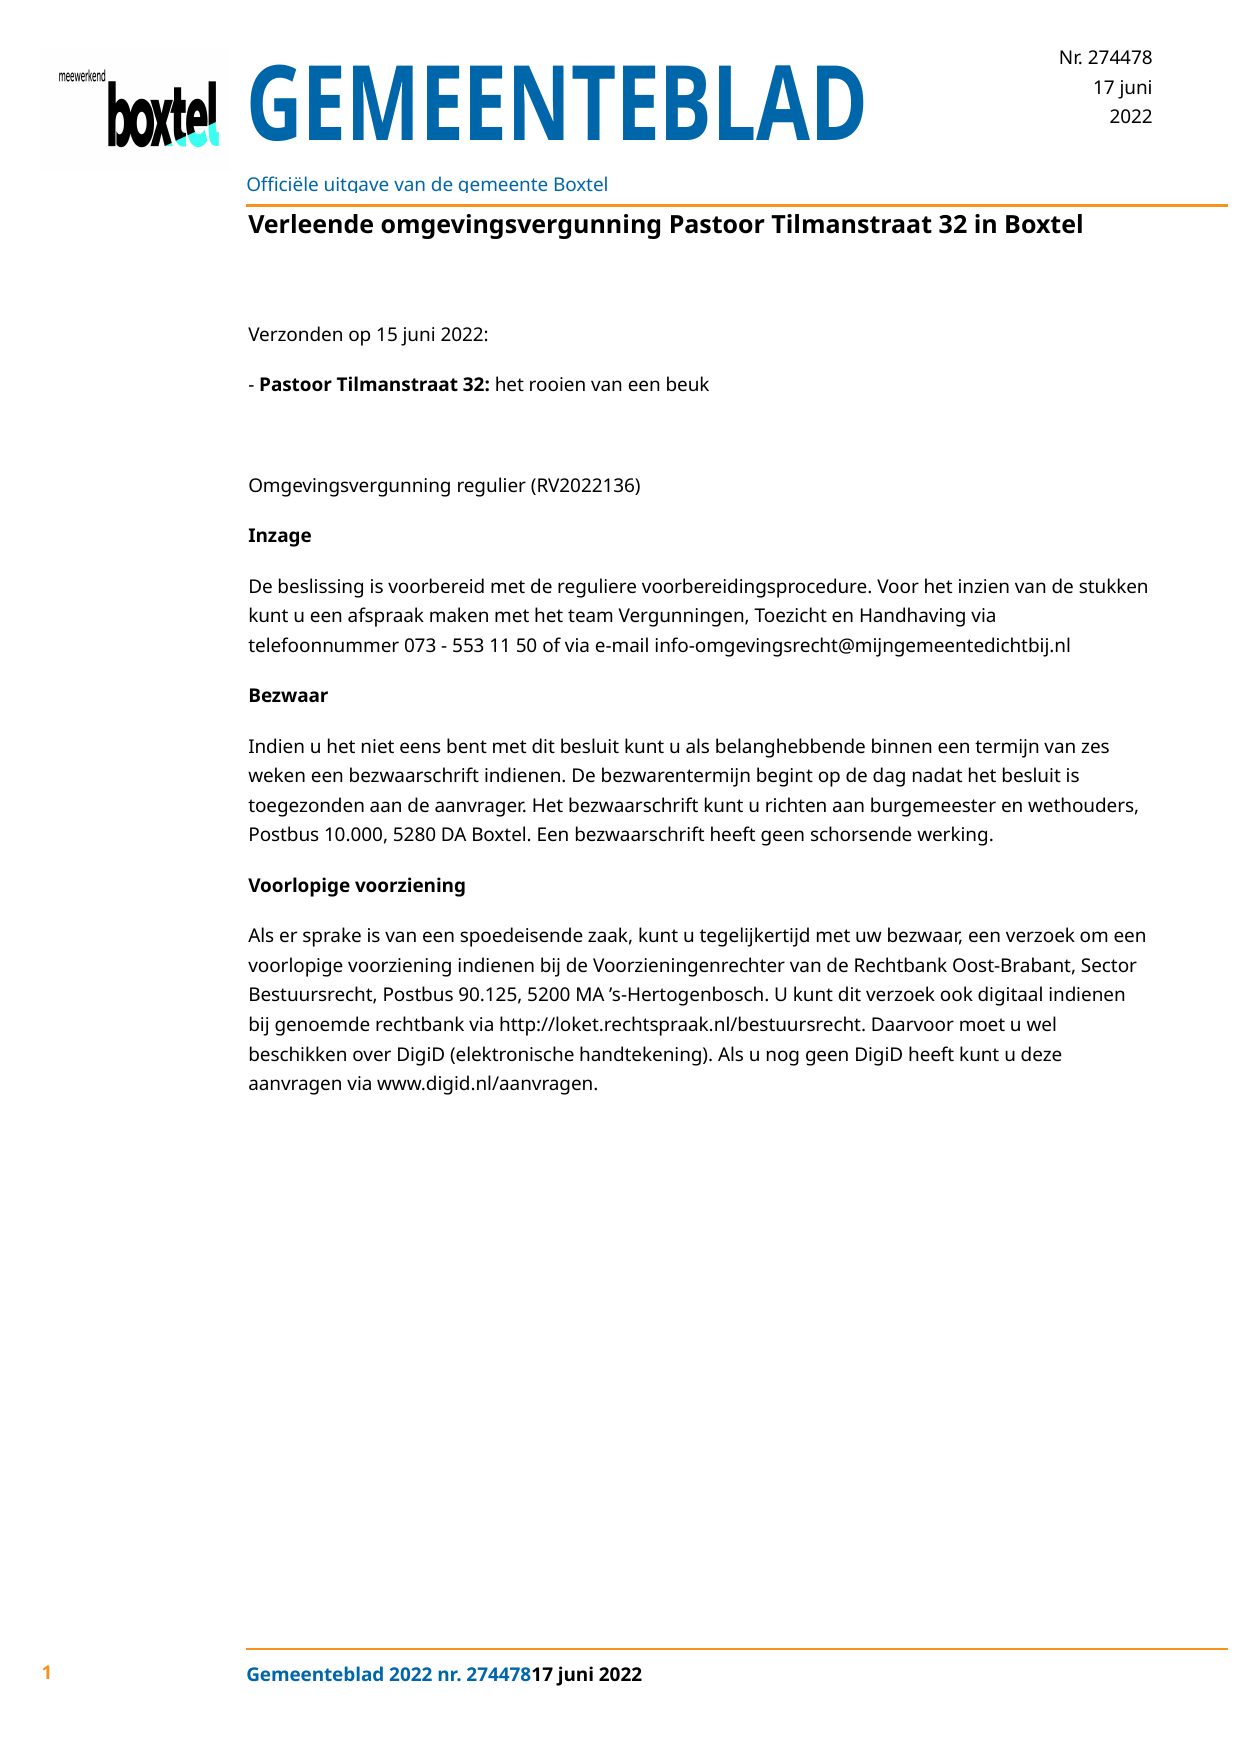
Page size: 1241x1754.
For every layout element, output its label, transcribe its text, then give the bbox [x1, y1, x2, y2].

text Indien u het niet eens bent met dit besluit kunt u als belanghebbende binnen een termijn van zes weken een bezwaarschrift indienen. De bezwarentermijn begint op de dag nadat het besluit is toegezonden aan de aanvrager. Het bezwaarschrift kunt u richten aan burgemeester en wethouders, Postbus 10.000, 5280 DA Boxtel. Een bezwaarschrift heeft geen schorsende werking. [248, 733, 1152, 847]
text Als er sprake is van een spoedeisende zaak, kunt u tegelijkertijd met uw bezwaar, een verzoek om een voorlopige voorziening indienen bij de Voorzieningenrechter van de Rechtbank Oost-Brabant, Sector Bestuursrecht, Postbus 90.125, 5200 MA ’s-Hertogenbosch. U kunt dit verzoek ook digitaal indienen bij genoemde rechtbank via http://loket.rechtspraak.nl/bestuursrecht. Daarvoor moet u wel beschikken over DigiD (elektronische handtekening). Als u nog geen DigiD heeft kunt u deze aanvragen via www.digid.nl/aanvragen. [248, 922, 1152, 1096]
text Inzage [248, 522, 1152, 548]
text Voorlopige voorziening [248, 872, 1152, 898]
picture [41, 47, 231, 172]
text Verzonden op 15 juni 2022: [248, 321, 1152, 346]
text - Pastoor Tilmanstraat 32: het rooien van een beuk [248, 371, 1152, 397]
text De beslissing is voorbereid met de reguliere voorbereidingsprocedure. Voor het inzien van de stukken kunt u een afspraak maken met het team Vergunningen, Toezicht en Handhaving via telefoonnummer 073 - 553 11 50 of via e-mail info-omgevingsrecht@mijngemeentedichtbij.nl [248, 573, 1152, 658]
text Omgevingsvergunning regulier (RV2022136) [248, 472, 1152, 498]
text Bezwaar [248, 682, 1152, 708]
text Verleende omgevingsvergunning Pastoor Tilmanstraat 32 in Boxtel [248, 207, 1152, 241]
